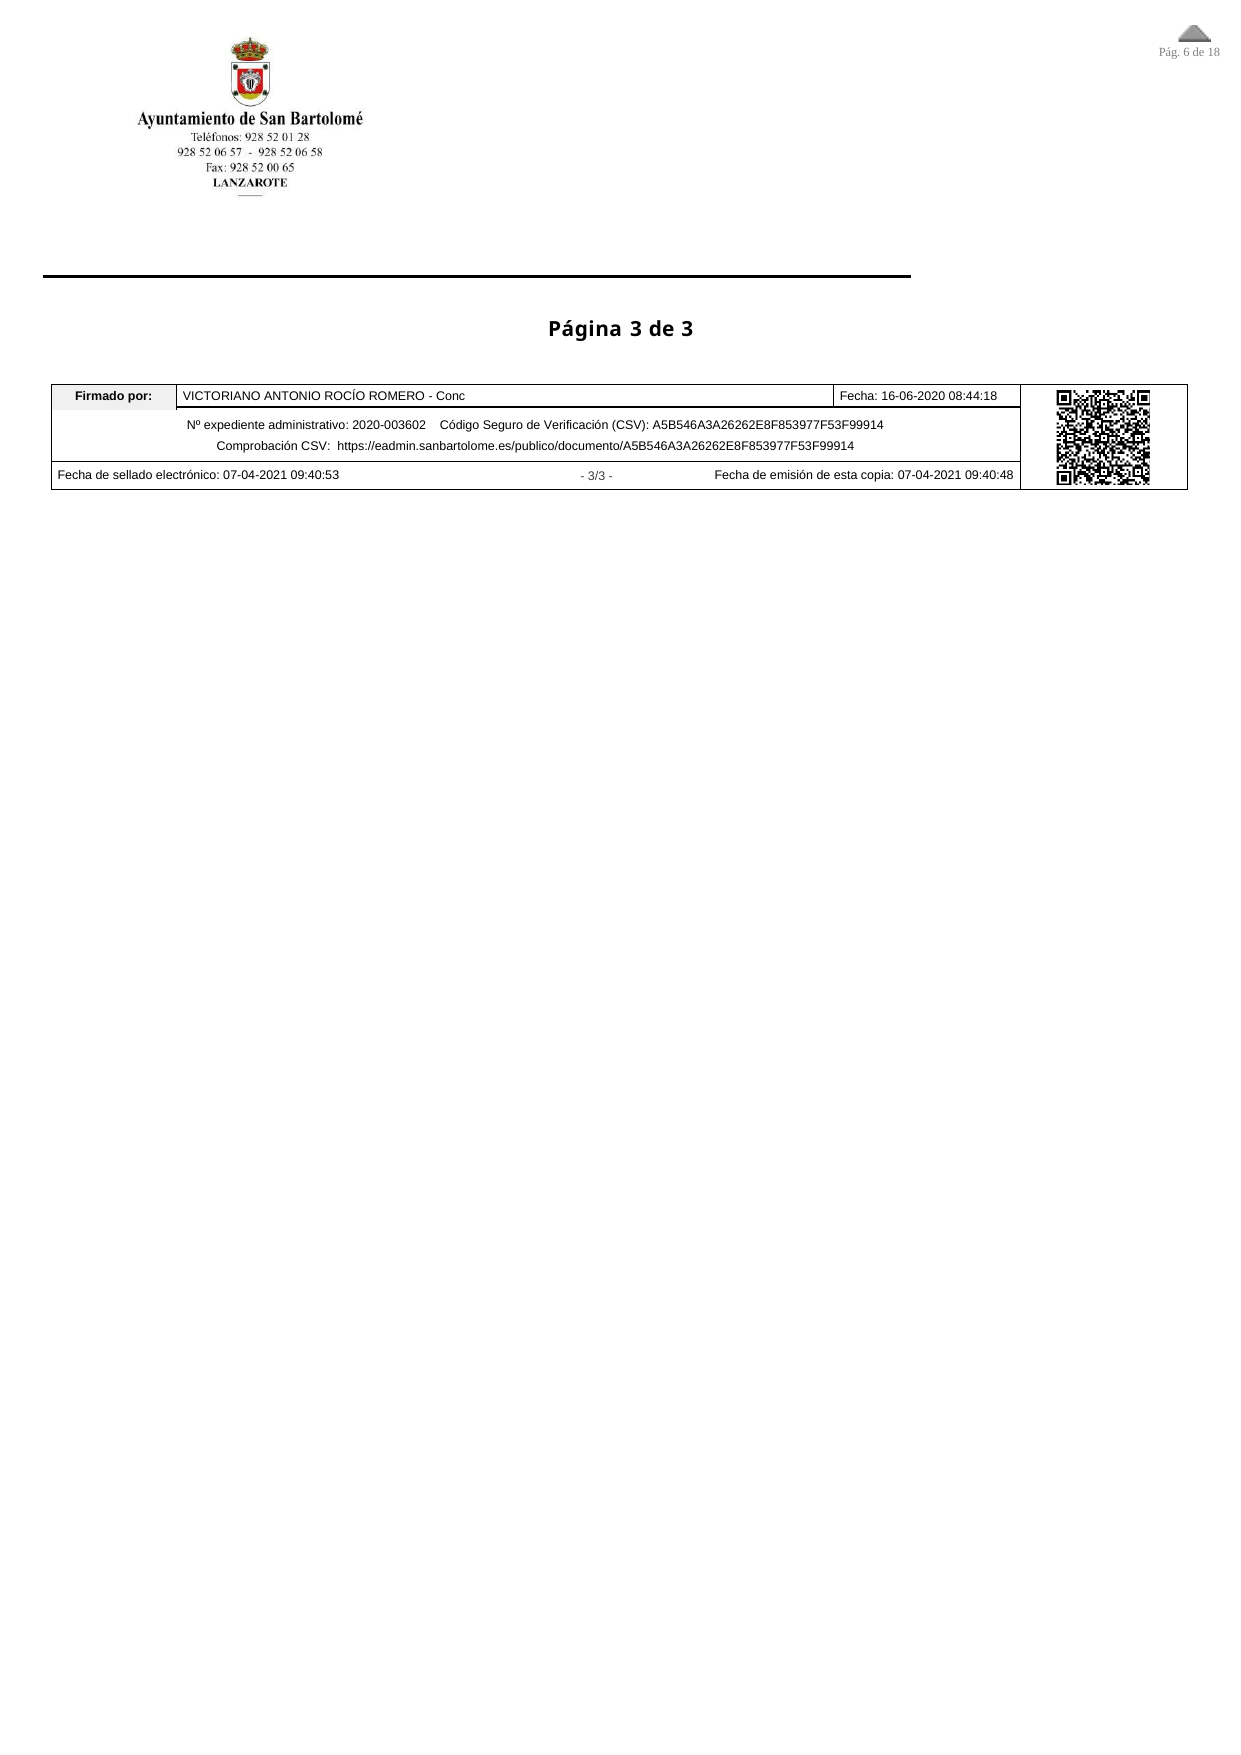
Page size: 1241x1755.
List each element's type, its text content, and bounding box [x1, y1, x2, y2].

table_header [1021, 385, 1187, 488]
table_header Firmado por: [52, 385, 176, 406]
table_cell Nº expediente administrativo: 2020-003602 Código Seguro de Verificación (CSV): A5B546A3A26262E8F853977F53F99914 Comprobación CSV: https://eadmin.sanbartolome.es/publico/documento/A5B546A3A26262E8F853977F53F99914 [52, 408, 1020, 461]
table_cell Fecha de sellado electrónico: 07-04-2021 09:40:53 - 3/3 - Fecha de emisión de esta copia: 07-04-2021 09:40:48 [52, 462, 1020, 488]
table_header Fecha: 16-06-2020 08:44:18 [834, 385, 1020, 406]
text Página 3 de 3 [322, 314, 919, 343]
table_header VICTORIANO ANTONIO ROCÍO ROMERO - Conc [177, 385, 833, 406]
